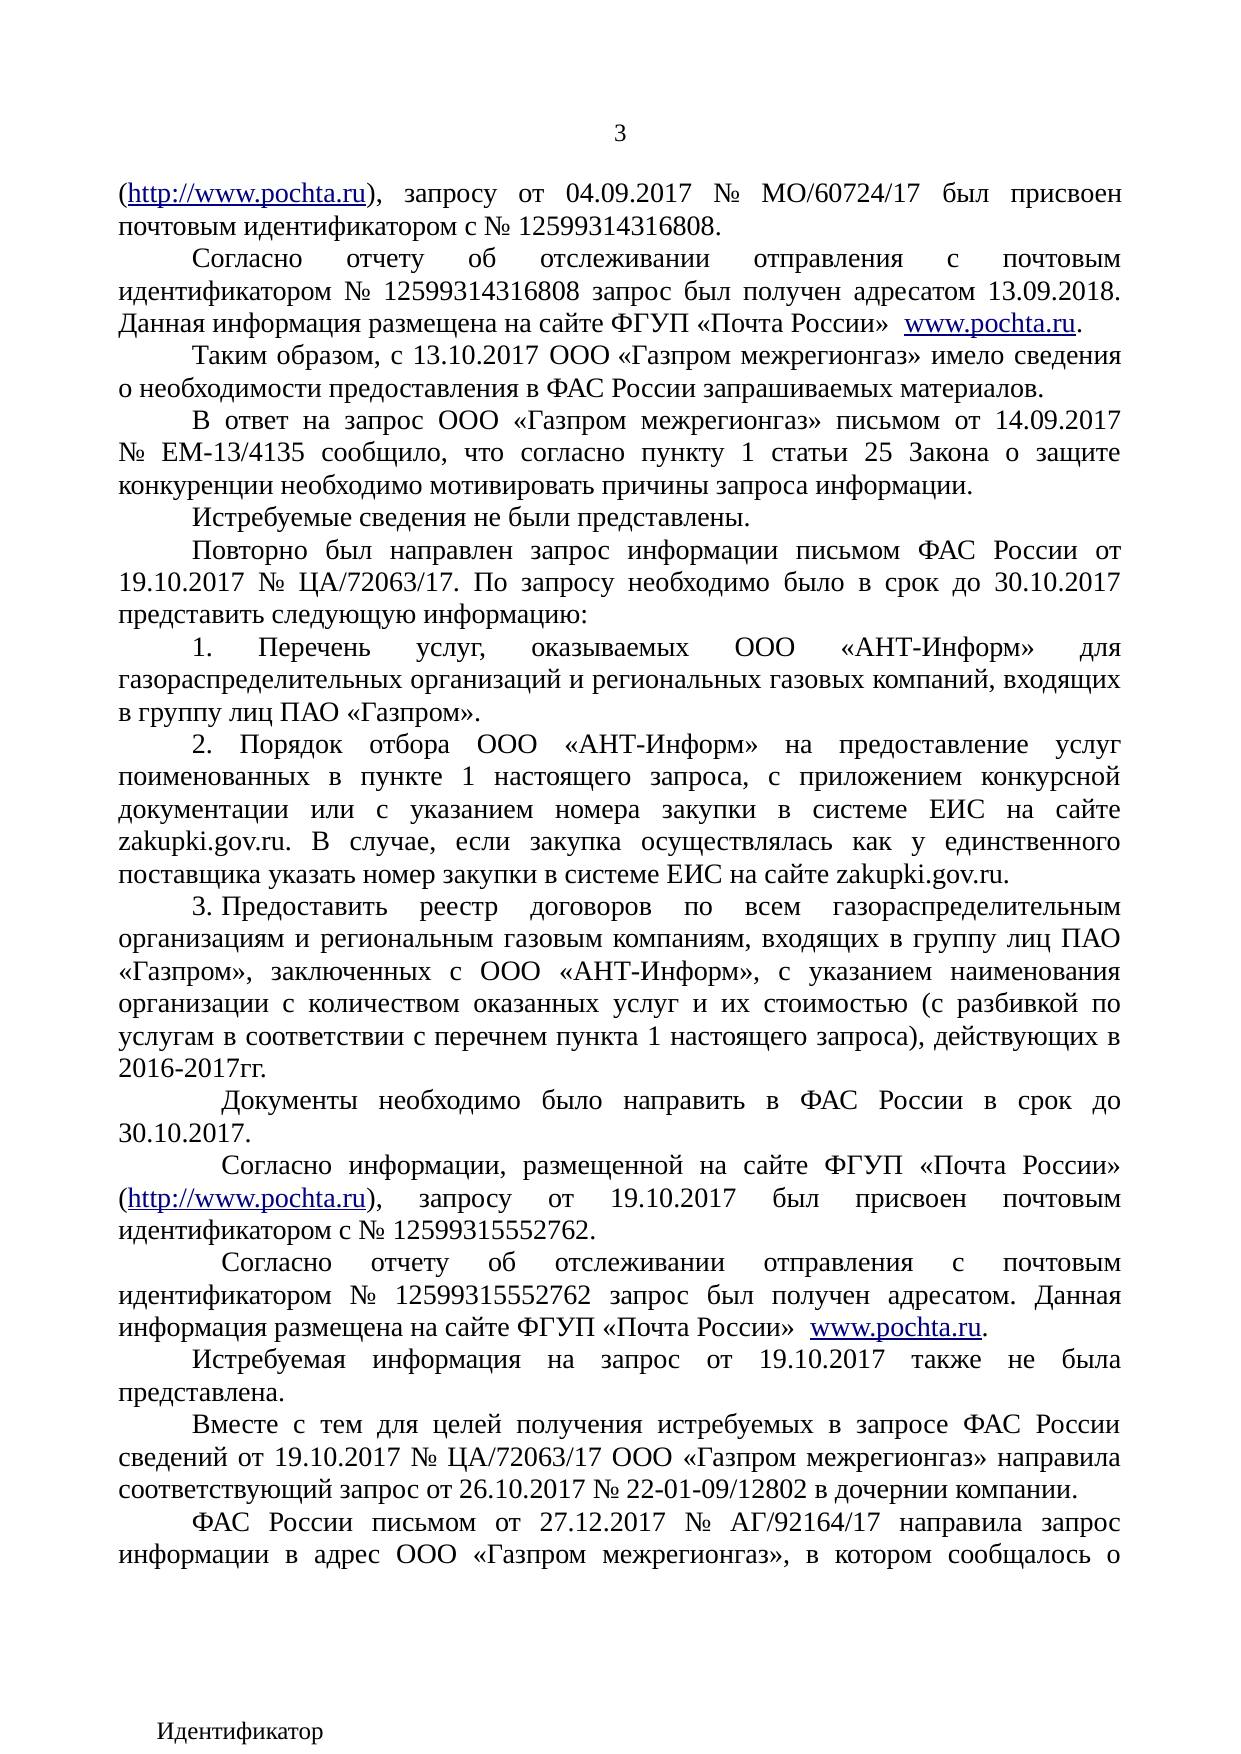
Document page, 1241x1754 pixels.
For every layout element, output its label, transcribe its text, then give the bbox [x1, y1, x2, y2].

text Повторно был направлен запрос информации письмом ФАС России от 19.10.2017 № ЦА/72063/17. По запросу необходимо было в срок до 30.10.2017 представить следующую информацию: [118, 533, 1122, 630]
list Согласно информации, размещенной на сайте ФГУП «Почта России» (http://www.pochta.ru), запросу от 19.10.2017 был присвоен почтовым идентификатором с № 12599315552762. [118, 1148, 1122, 1245]
list Согласно отчету об отслеживании отправления с почтовым идентификатором № 12599315552762 запрос был получен адресатом. Данная информация размещена на сайте ФГУП «Почта России» www.pochta.ru. [118, 1245, 1122, 1343]
text Согласно отчету об отслеживании отправления с почтовым идентификатором № 12599314316808 запрос был получен адресатом 13.09.2018. Данная информация размещена на сайте ФГУП «Почта России» www.pochta.ru. [118, 241, 1122, 338]
text Таким образом, с 13.10.2017 ООО «Газпром межрегионгаз» имело сведения о необходимости предоставления в ФАС России запрашиваемых материалов. [118, 338, 1122, 403]
list Документы необходимо было направить в ФАС России в срок до 30.10.2017. [118, 1083, 1122, 1148]
list Предоставить реестр договоров по всем газораспределительным организациям и региональным газовым компаниям, входящих в группу лиц ПАО «Газпром», заключенных с ООО «АНТ-Информ», с указанием наименования организации с количеством оказанных услуг и их стоимостью (с разбивкой по услугам в соответствии с перечнем пункта 1 настоящего запроса), действующих в 2016-2017гг. [118, 889, 1122, 1083]
text Истребуемые сведения не были представлены. [118, 500, 1122, 533]
text Вместе с тем для целей получения истребуемых в запросе ФАС России сведений от 19.10.2017 № ЦА/72063/17 ООО «Газпром межрегионгаз» направила соответствующий запрос от 26.10.2017 № 22-01-09/12802 в дочернии компании. [118, 1407, 1122, 1504]
text (http://www.pochta.ru), запросу от 04.09.2017 № МО/60724/17 был присвоен почтовым идентификатором с № 12599314316808. [118, 176, 1122, 241]
text В ответ на запрос ООО «Газпром межрегионгаз» письмом от 14.09.2017 № ЕМ-13/4135 сообщило, что согласно пункту 1 статьи 25 Закона о защите конкуренции необходимо мотивировать причины запроса информации. [118, 403, 1122, 500]
text ФАС России письмом от 27.12.2017 № АГ/92164/17 направила запрос информации в адрес ООО «Газпром межрегионгаз», в котором сообщалось о [118, 1504, 1122, 1569]
text 1. Перечень услуг, оказываемых ООО «АНТ-Информ» для газораспределительных организаций и региональных газовых компаний, входящих в группу лиц ПАО «Газпром». [118, 630, 1122, 727]
text Истребуемая информация на запрос от 19.10.2017 также не была представлена. [118, 1343, 1122, 1407]
text 2. Порядок отбора ООО «АНТ-Информ» на предоставление услуг поименованных в пункте 1 настоящего запроса, с приложением конкурсной документации или с указанием номера закупки в системе ЕИС на сайте zakupki.gov.ru. В случае, если закупка осуществлялась как у единственного поставщика указать номер закупки в системе ЕИС на сайте zakupki.gov.ru. [118, 727, 1122, 889]
